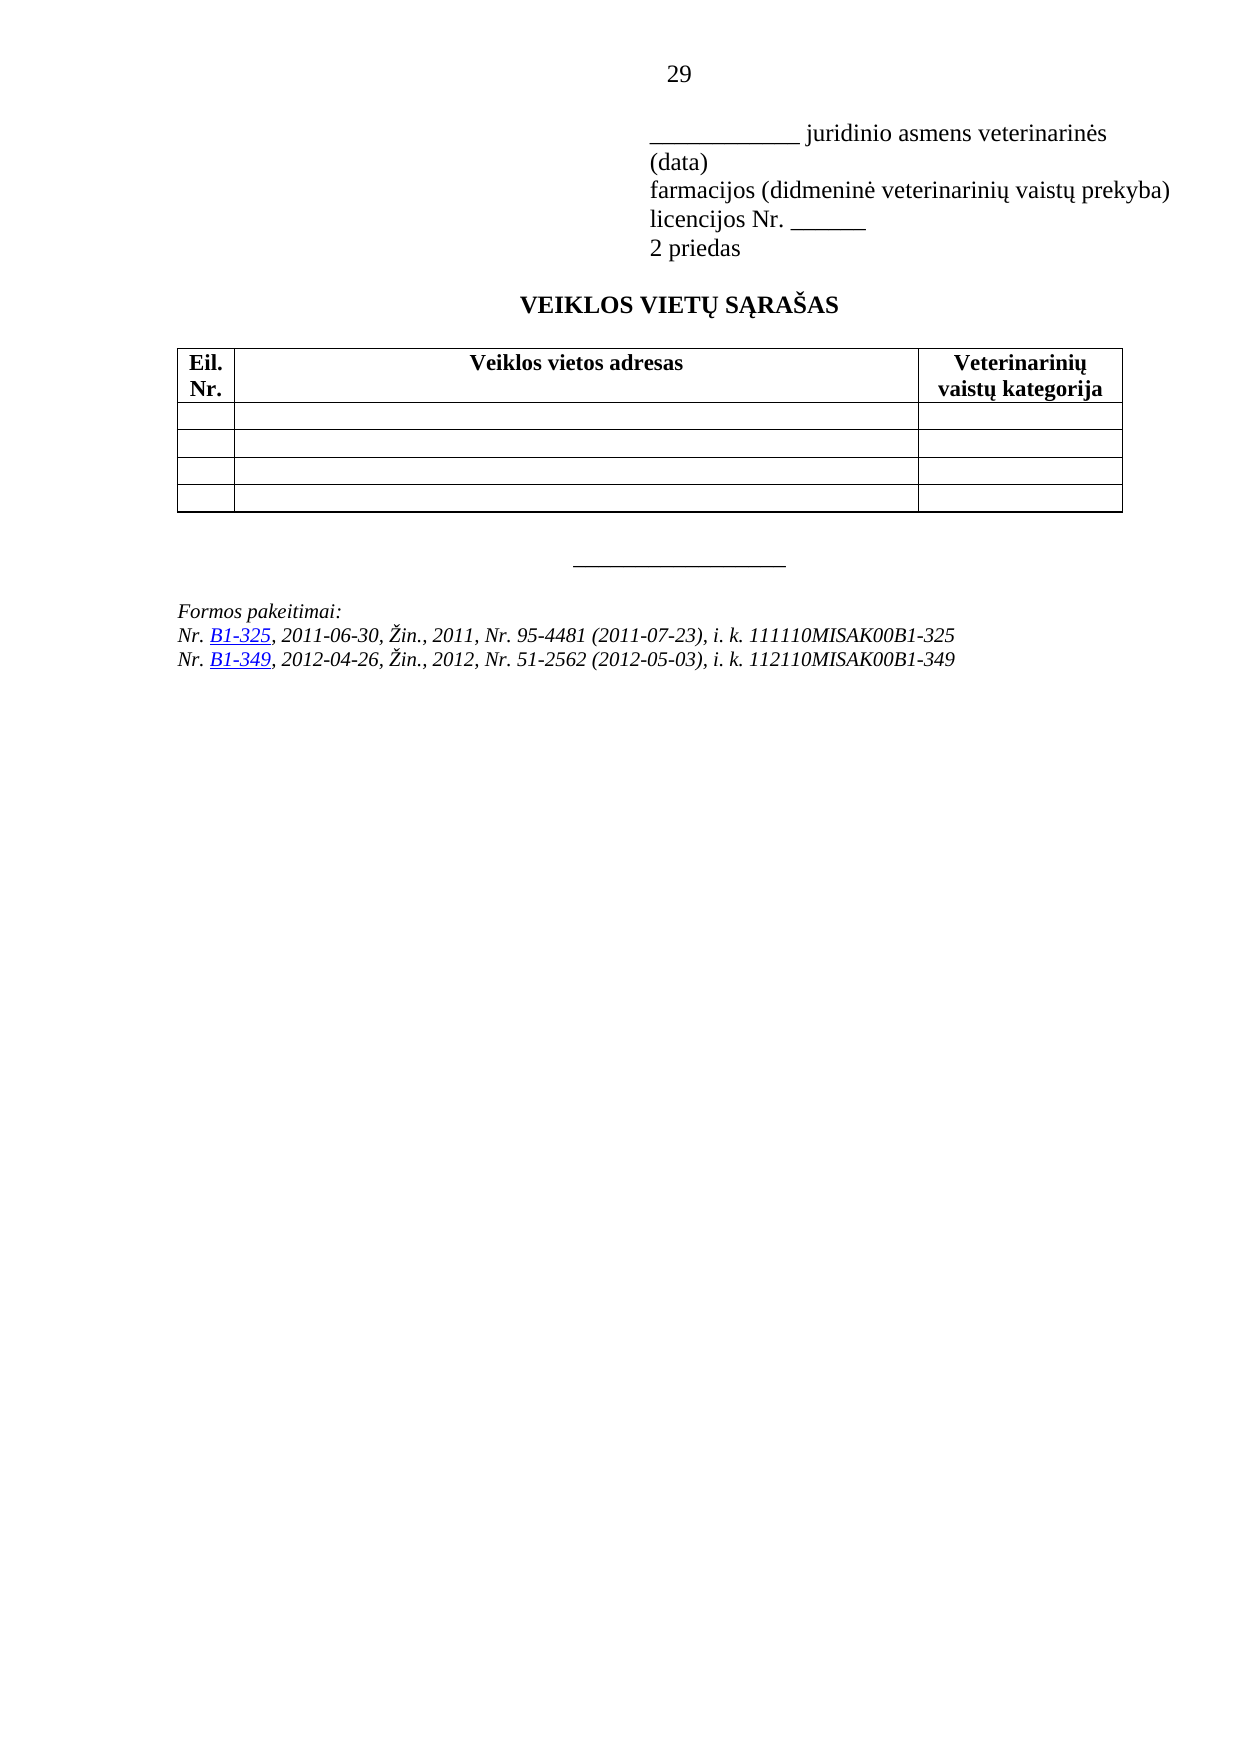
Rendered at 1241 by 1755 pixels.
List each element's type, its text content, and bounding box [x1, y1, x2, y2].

text Formos pakeitimai: [177, 599, 1181, 623]
table_cell [919, 485, 1122, 511]
text farmacijos (didmeninė veterinarinių vaistų prekyba) licencijos Nr. ______ [649, 176, 1181, 233]
text 2 priedas [649, 233, 1181, 262]
table_cell [178, 485, 234, 511]
table_cell [178, 430, 234, 457]
table_cell [178, 403, 234, 429]
text _________________ [177, 541, 1181, 570]
table_cell [919, 430, 1122, 457]
text Nr. B1-325, 2011-06-30, Žin., 2011, Nr. 95-4481 (2011-07-23), i. k. 111110MISAK00B1-325 [177, 623, 1181, 647]
text Nr. B1-349, 2012-04-26, Žin., 2012, Nr. 51-2562 (2012-05-03), i. k. 112110MISAK00B1-349 [177, 647, 1181, 671]
table_header Eil. Nr. [178, 349, 234, 402]
text (data) [649, 147, 1181, 176]
table_header Veterinarinių vaistų kategorija [919, 349, 1122, 402]
table_cell [235, 403, 918, 429]
table_cell [919, 403, 1122, 429]
text VEIKLOS VIETŲ SĄRAŠAS [177, 291, 1181, 319]
table_cell [235, 458, 918, 484]
table_cell [178, 458, 234, 484]
table_cell [235, 430, 918, 457]
table_header Veiklos vietos adresas [235, 349, 918, 402]
table_cell [919, 458, 1122, 484]
table_cell [235, 485, 918, 511]
text ____________ juridinio asmens veterinarinės [649, 118, 1181, 147]
